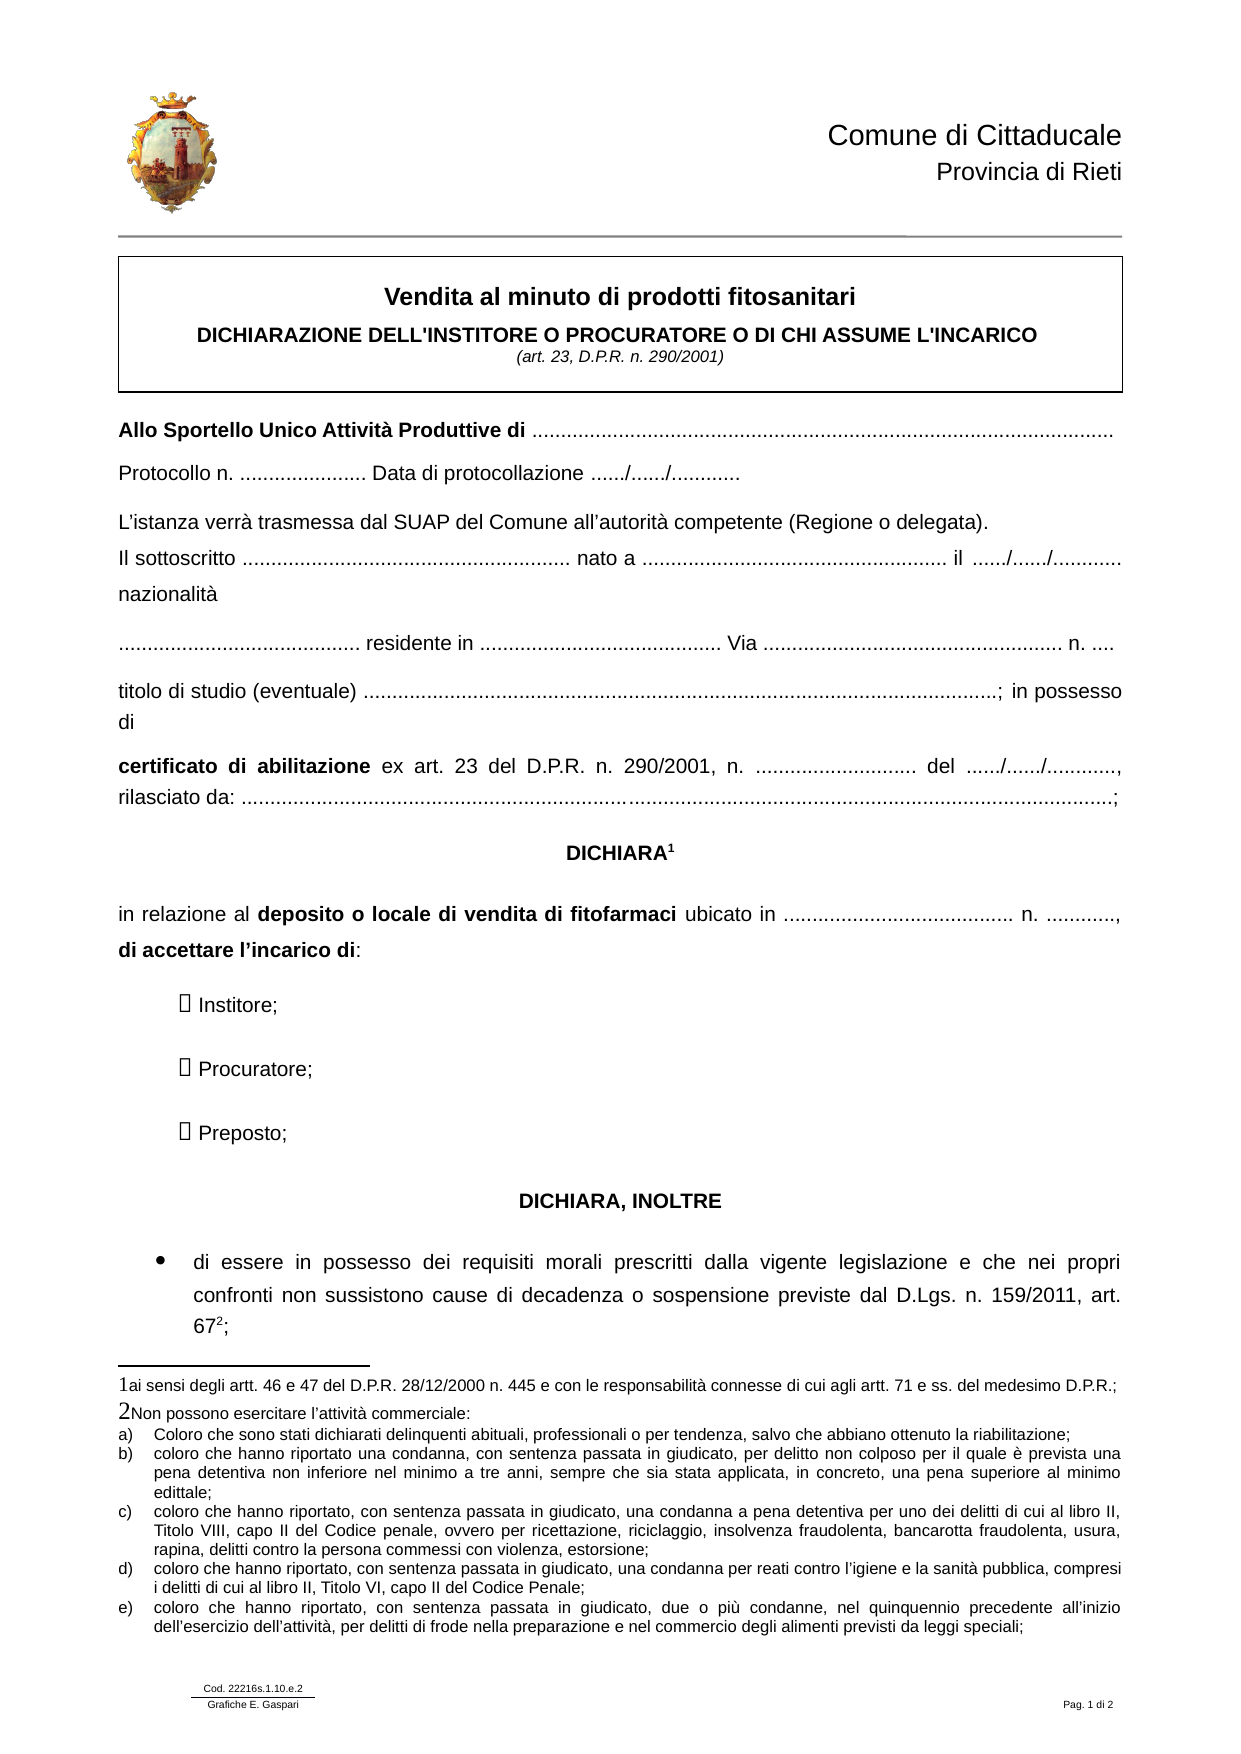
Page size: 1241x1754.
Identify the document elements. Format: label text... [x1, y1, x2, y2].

list coloro che hanno riportato, con sentenza passata in giudicato, una condanna per reati contro l’igiene e la sanità pubblica, compresi i delitti di cui al libro II, Titolo VI, capo II del Codice Penale; [118, 1559, 1122, 1597]
text .......................................... residente in .......................................... Via .................................................... n. .... [118, 630, 1122, 654]
text Comune di Cittaducale [224, 118, 1122, 152]
list Coloro che sono stati dichiarati delinquenti abituali, professionali o per tendenza, salvo che abbiano ottenuto la riabilitazione; [118, 1425, 1122, 1444]
text Il sottoscritto ......................................................... nato a ..................................................... il ....../....../............ nazionalità [118, 546, 1122, 606]
text Allo Sportello Unico Attività Produttive di ..................................................................................................... [118, 417, 1122, 441]
list di essere in possesso dei requisiti morali prescritti dalla vigente legislazione e che nei propri confronti non sussistono cause di decadenza o sospensione previste dal D.Lgs. n. 159/2011, art. 67; [156, 1250, 1122, 1337]
text  Institore; [177, 986, 1122, 1020]
list Non possono esercitare l’attività commerciale: [118, 1396, 1122, 1425]
text ai sensi degli artt. 46 e 47 del D.P.R. 28/12/2000 n. 445 e con le responsabilità connesse di cui agli artt. 71 e ss. del medesimo D.P.R.; [118, 1372, 1122, 1396]
text certificato di abilitazione ex art. 23 del D.P.R. n. 290/2001, n. ............................ del ....../....../............, rilasciato da: .......................................................................................................................................................; [118, 753, 1122, 809]
list coloro che hanno riportato, con sentenza passata in giudicato, due o più condanne, nel quinquennio precedente all’inizio dell’esercizio dell’attività, per delitti di frode nella preparazione e nel commercio degli alimenti previsti da leggi speciali; [118, 1597, 1122, 1636]
table_header Vendita al minuto di prodotti fitosanitari DICHIARAZIONE DELL'INSTITORE O PROCURATORE O DI CHI ASSUME L'INCARICO (art. 23, D.P.R. n. 290/2001) [119, 257, 1122, 391]
text  Procuratore; [177, 1050, 1122, 1084]
text DICHIARA [118, 841, 1122, 865]
text Protocollo n. ...................... Data di protocollazione ....../....../............ [118, 461, 1122, 485]
text L’istanza verrà trasmessa dal SUAP del Comune all’autorità competente (Regione o delegata). [118, 509, 1122, 533]
text in relazione al deposito o locale di vendita di fitofarmaci ubicato in ........................................ n. ............, di accettare l’incarico di: [118, 902, 1122, 962]
picture [122, 87, 224, 219]
text  Preposto; [177, 1113, 1122, 1147]
text Provincia di Rieti [224, 157, 1122, 185]
list coloro che hanno riportato, con sentenza passata in giudicato, una condanna a pena detentiva per uno dei delitti di cui al libro II, Titolo VIII, capo II del Codice penale, ovvero per ricettazione, riciclaggio, insolvenza fraudolenta, bancarotta fraudolenta, usura, rapina, delitti contro la persona commessi con violenza, estorsione; [118, 1502, 1122, 1559]
text DICHIARA, INOLTRE [118, 1189, 1122, 1213]
list coloro che hanno riportato una condanna, con sentenza passata in giudicato, per delitto non colposo per il quale è prevista una pena detentiva non inferiore nel minimo a tre anni, sempre che sia stata applicata, in concreto, una pena superiore al minimo edittale; [118, 1444, 1122, 1502]
text titolo di studio (eventuale) ..............................................................................................................; in possesso di [118, 679, 1122, 734]
